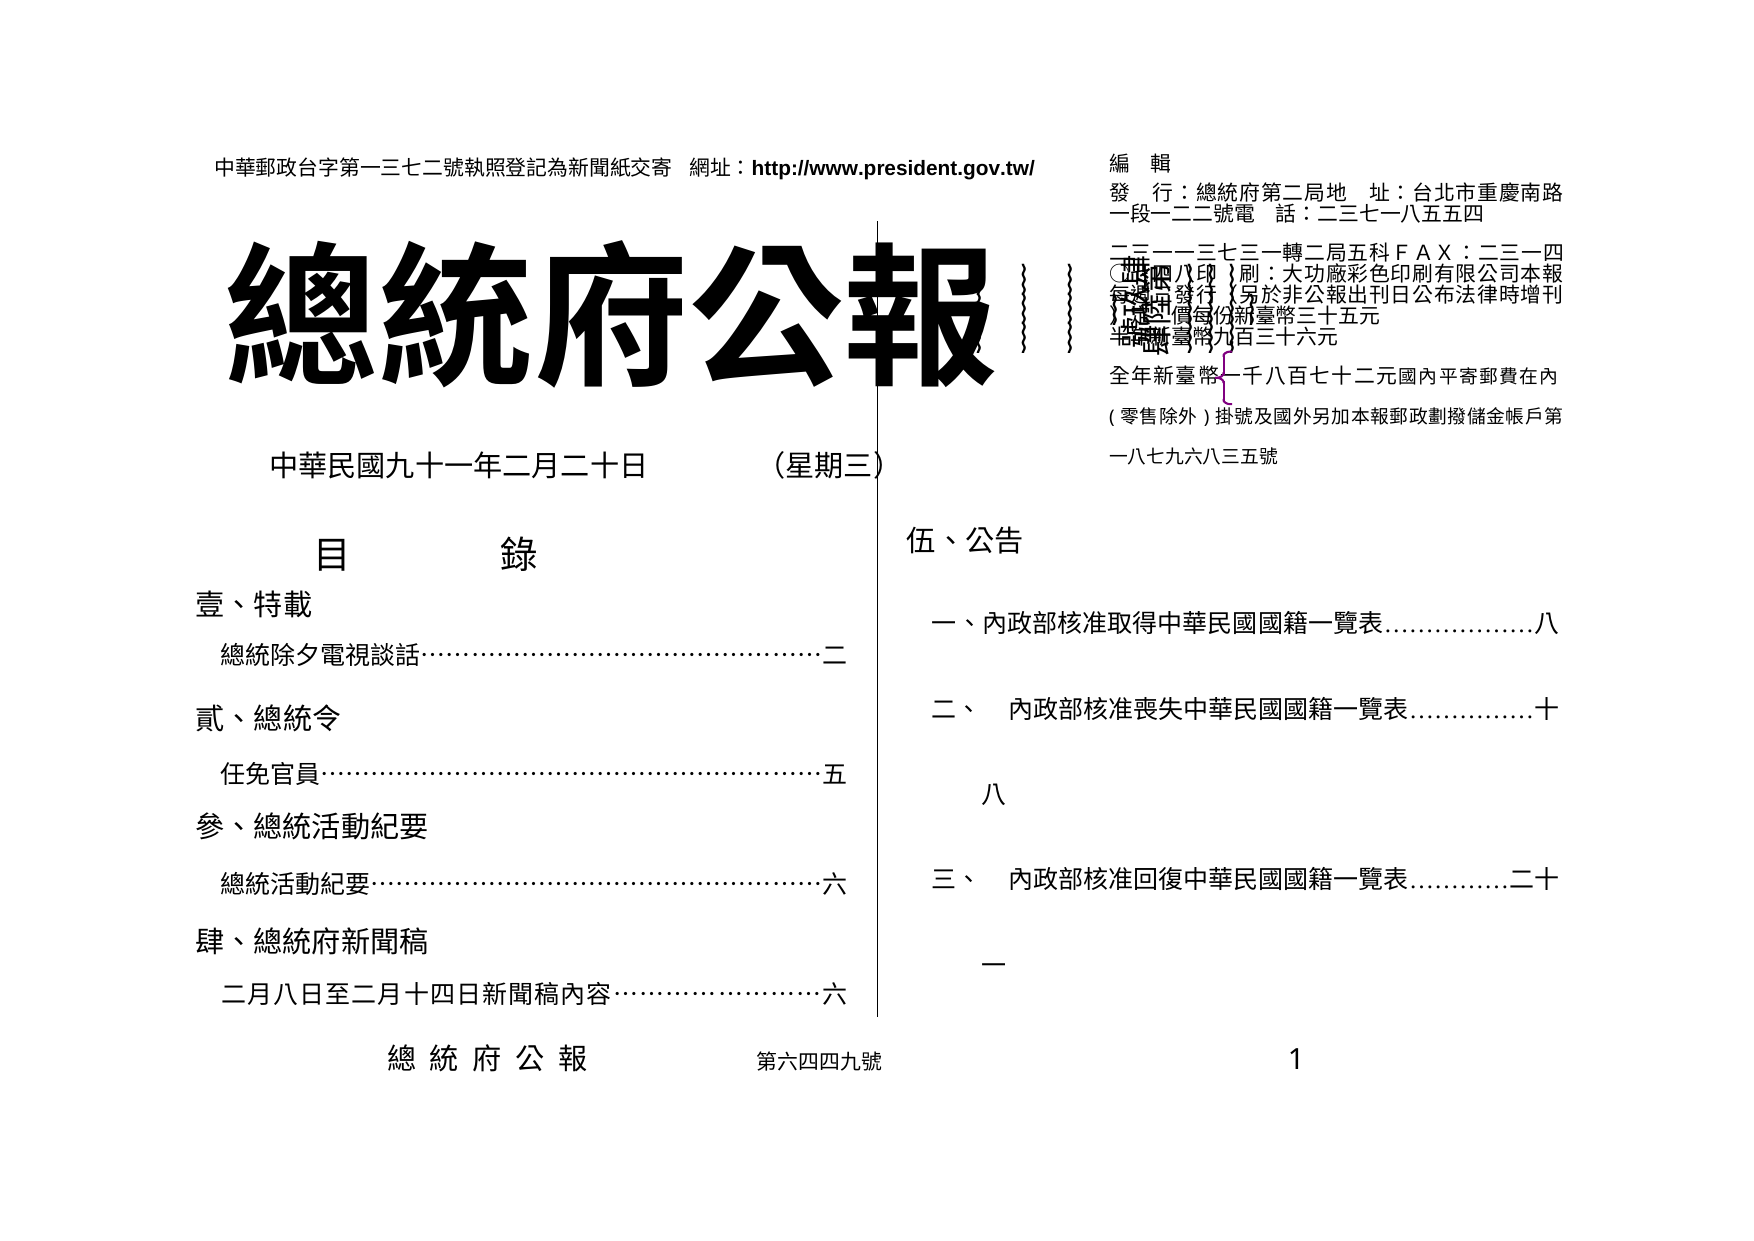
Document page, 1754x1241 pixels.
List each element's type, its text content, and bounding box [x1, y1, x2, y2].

text 目 錄 [195, 222, 847, 585]
text 伍、公告 [907, 222, 1559, 564]
list 內政部核准喪失中華民國國籍一覽表……………十八 [932, 650, 1559, 821]
text 參、總統活動紀要 [195, 804, 847, 846]
text 總統除夕電視談話…………………………………………二 [195, 623, 847, 675]
text 二月八日至二月十四日新聞稿內容……………………六 [195, 962, 847, 1014]
text 一、內政部核准取得中華民國國籍一覽表………………八 [907, 564, 1559, 650]
text 任免官員……………………………………………………五 [195, 750, 847, 791]
text 肆、總統府新聞稿 [195, 914, 847, 962]
list 內政部核准回復中華民國國籍一覽表…………二十一 [932, 821, 1559, 991]
text 壹、特載 [195, 585, 847, 623]
text 總統活動紀要………………………………………………六 [195, 858, 847, 902]
text 貳、總統令 [195, 700, 847, 737]
